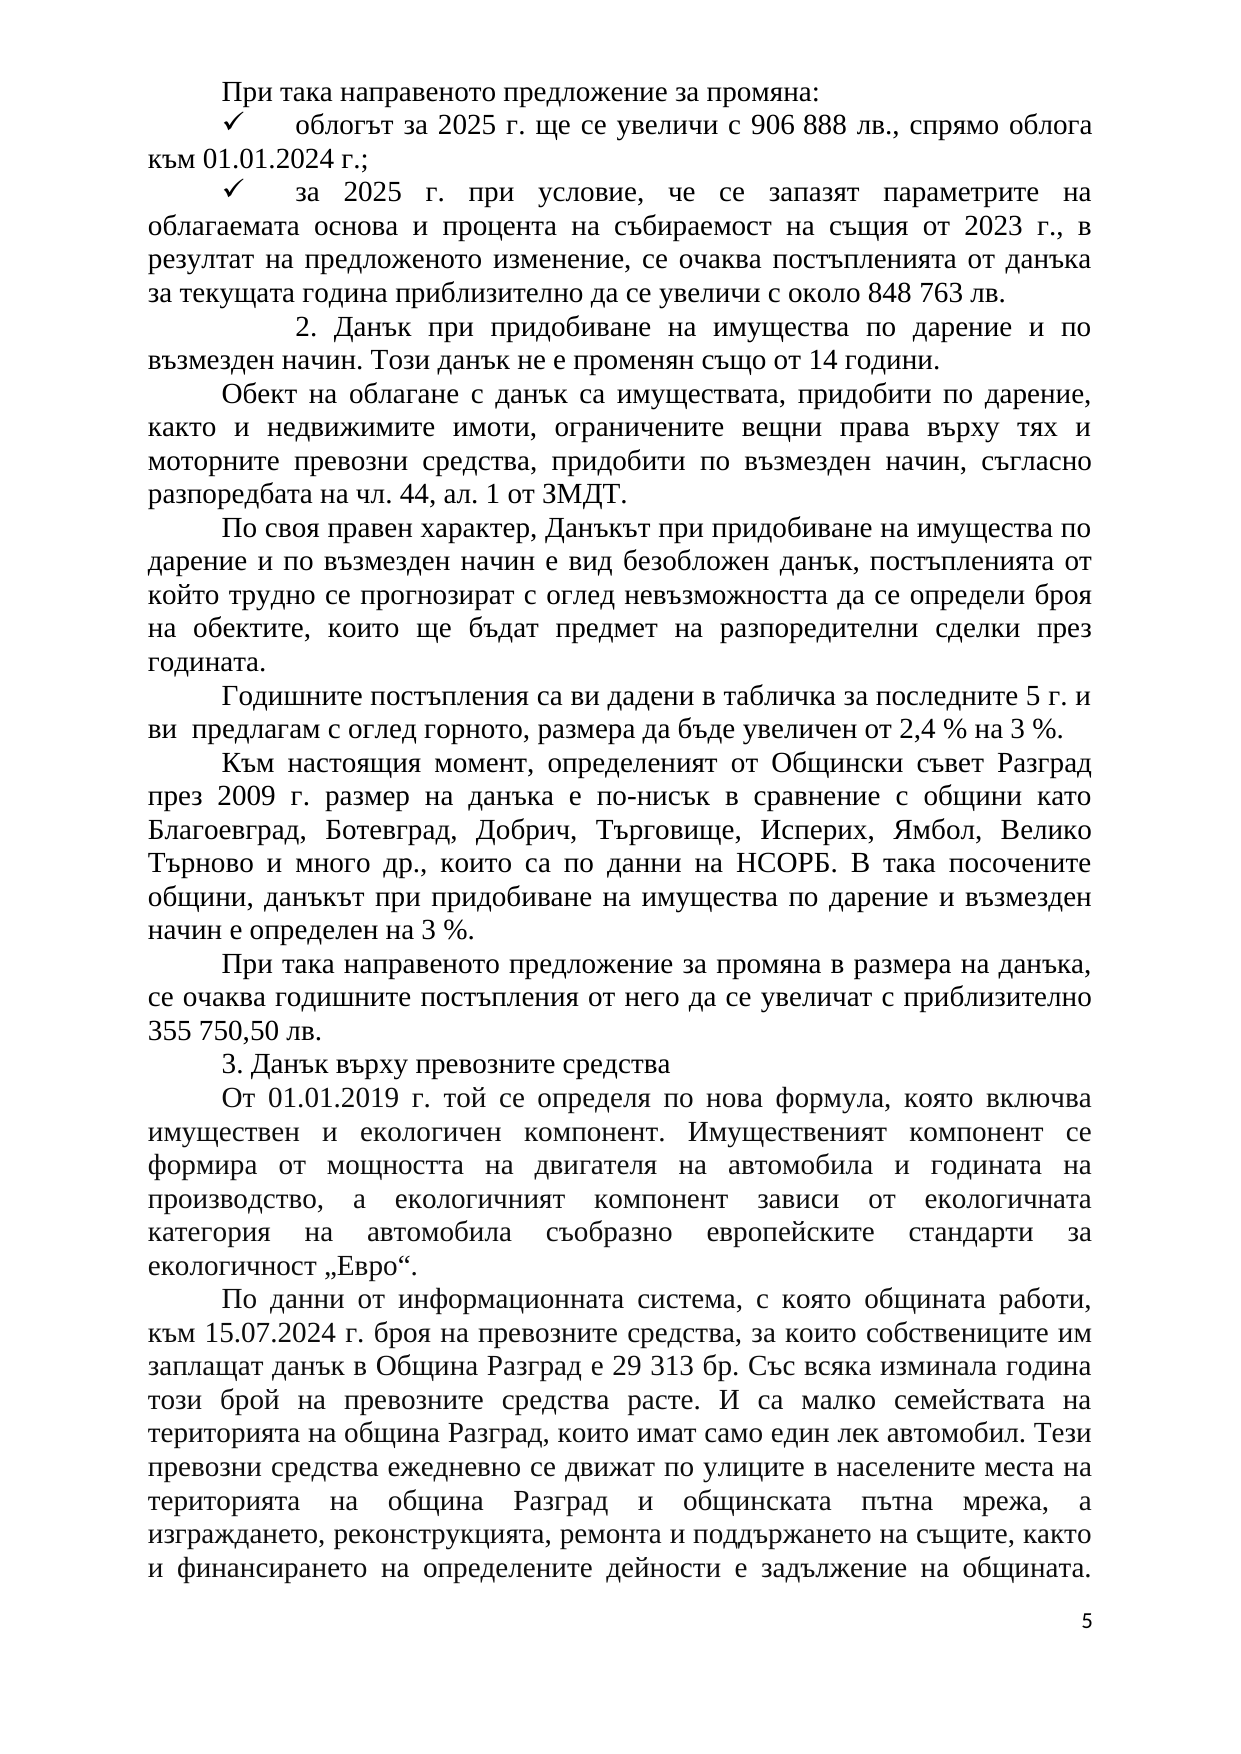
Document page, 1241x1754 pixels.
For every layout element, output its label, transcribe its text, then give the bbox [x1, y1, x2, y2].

text 2. Данък при придобиване на имущества по дарение и по възмезден начин. Този данък не е променян също от 14 години. [148, 309, 1093, 376]
text От 01.01.2019 г. той се определя по нова формула, която включва имуществен и екологичен компонент. Имущественият компонент се формира от мощността на двигателя на автомобила и годината на производство, а екологичният компонент зависи от екологичната категория на автомобила съобразно европейските стандарти за екологичност „Евро“. [148, 1080, 1093, 1281]
list облогът за 2025 г. ще се увеличи с 906 888 лв., спрямо облога към 01.01.2024 г.; [148, 107, 1093, 174]
text По данни от информационната система, с която общината работи, към 15.07.2024 г. броя на превозните средства, за които собствениците им заплащат данък в Община Разград е 29 313 бр. Със всяка изминала година този брой на превозните средства расте. И са малко семействата на територията на община Разград, които имат само един лек автомобил. Тези превозни средства ежедневно се движат по улиците в населените места на територията на община Разград и общинската пътна мрежа, а изграждането, реконструкцията, ремонта и поддържането на същите, както и финансирането на определените дейности е задължение на общината. [148, 1281, 1093, 1583]
text По своя правен характер, Данъкът при придобиване на имущества по дарение и по възмезден начин е вид безобложен данък, постъпленията от който трудно се прогнозират с оглед невъзможността да се определи броя на обектите, които ще бъдат предмет на разпоредителни сделки през годината. [148, 510, 1093, 678]
text 3. Данък върху превозните средства [148, 1047, 1093, 1080]
text Годишните постъпления са ви дадени в табличка за последните 5 г. и ви предлагам с оглед горното, размера да бъде увеличен от 2,4 % на 3 %. [148, 678, 1093, 745]
list за 2025 г. при условие, че се запазят параметрите на облагаемата основа и процента на събираемост на същия от 2023 г., в резултат на предложеното изменение, се очаква постъпленията от данъка за текущата година приблизително да се увеличи с около 848 763 лв. [148, 174, 1093, 309]
text Обект на облагане с данък са имуществата, придобити по дарение, както и недвижимите имоти, ограничените вещни права върху тях и моторните превозни средства, придобити по възмезден начин, съгласно разпоредбата на чл. 44, ал. 1 от ЗМДТ. [148, 376, 1093, 510]
text Към настоящия момент, определеният от Общински съвет Разград през 2009 г. размер на данъка е по-нисък в сравнение с общини като Благоевград, Ботевград, Добрич, Търговище, Исперих, Ямбол, Велико Търново и много др., които са по данни на НСОРБ. В така посочените общини, данъкът при придобиване на имущества по дарение и възмезден начин е определен на 3 %. [148, 745, 1093, 946]
text При така направеното предложение за промяна в размера на данъка, се очаква годишните постъпления от него да се увеличат с приблизително 355 750,50 лв. [148, 946, 1093, 1047]
text При така направеното предложение за промяна: [148, 74, 1093, 107]
